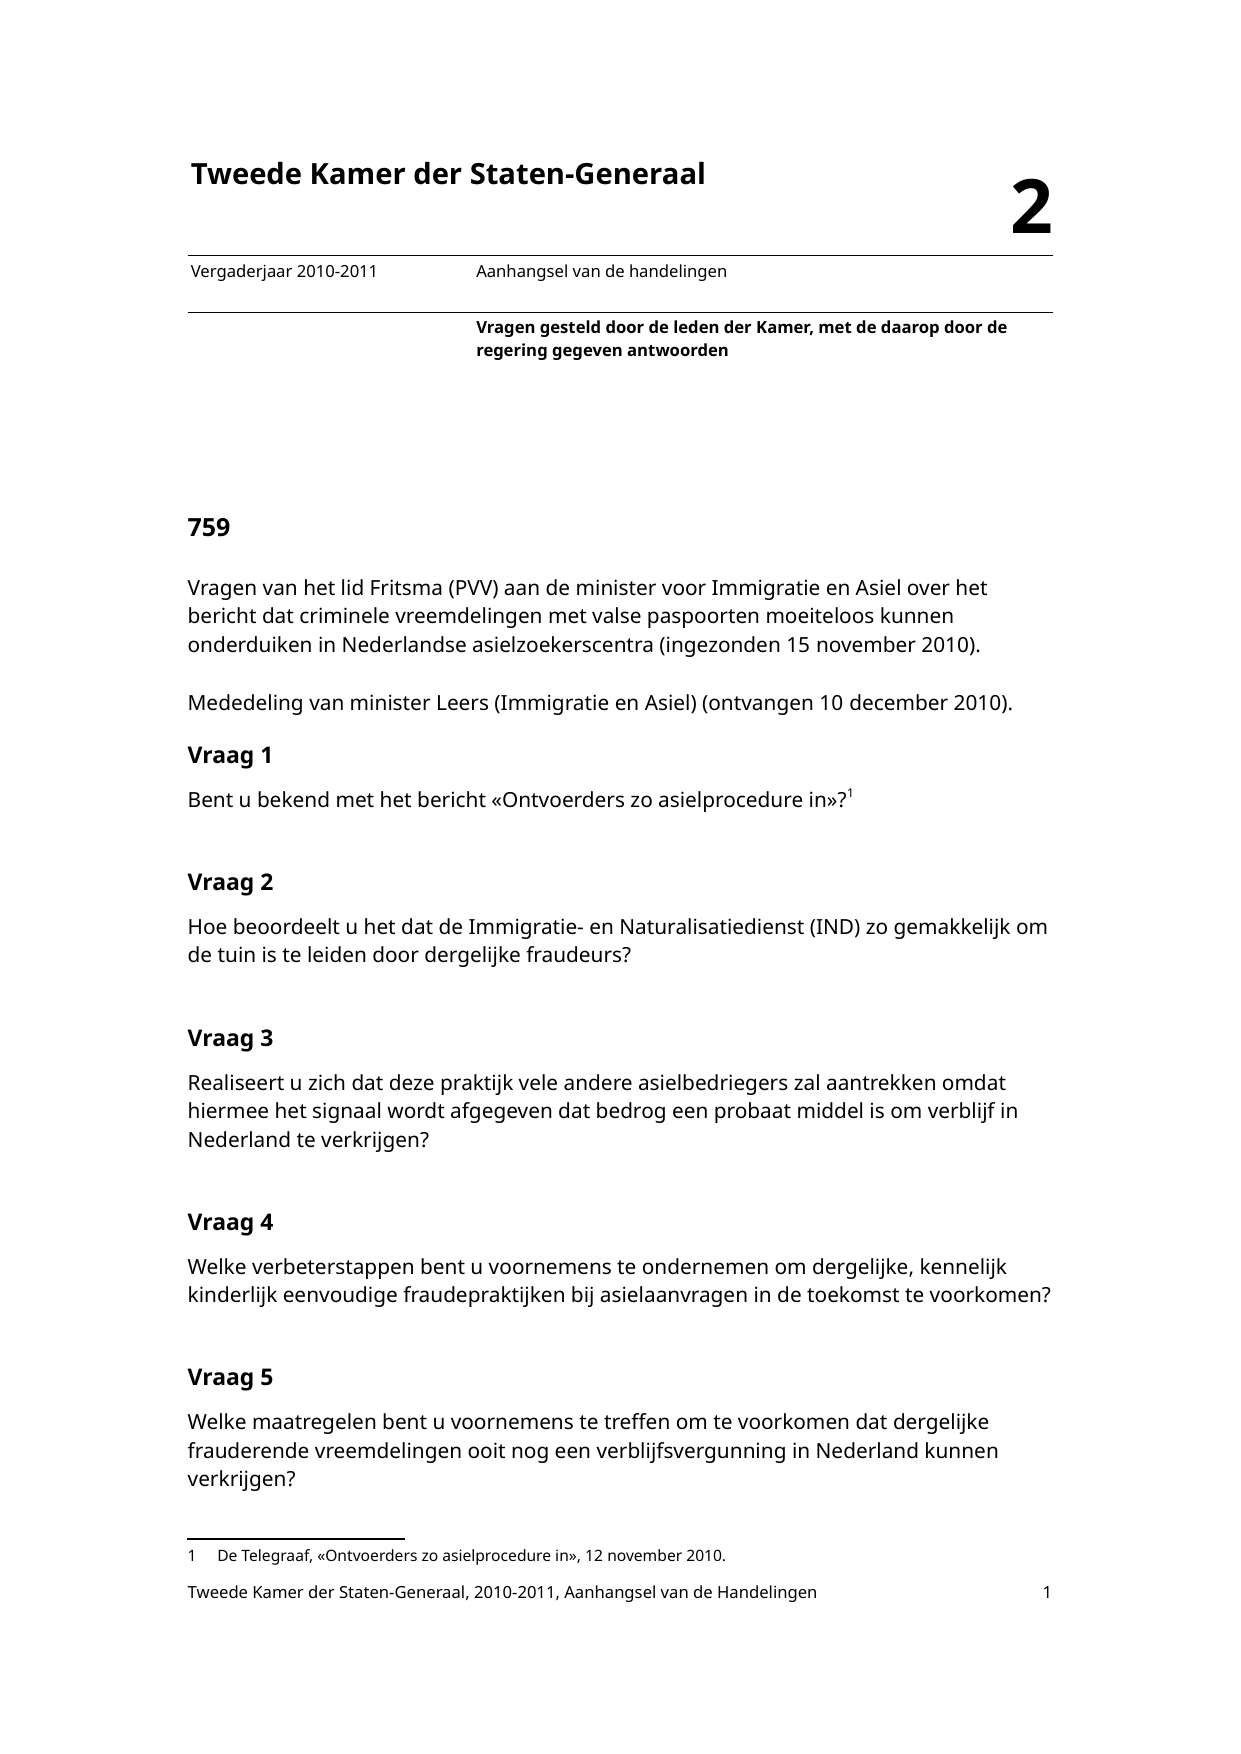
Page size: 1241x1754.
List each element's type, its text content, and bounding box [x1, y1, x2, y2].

table_cell Aanhangsel van de handelingen [473, 256, 1053, 312]
table_cell Vergaderjaar 2010-2011 [188, 256, 473, 312]
subtitle Vraag 4 [187, 1206, 1053, 1237]
subtitle Vraag 2 [187, 866, 1053, 897]
text Realiseert u zich dat deze praktijk vele andere asielbedriegers zal aantrekken omdat hiermee het signaal wordt afgegeven dat bedrog een probaat middel is om verblijf in Nederland te verkrijgen? [187, 1068, 1053, 1153]
subtitle Vraag 1 [187, 739, 1053, 770]
table_header Tweede Kamer der Staten-Generaal [188, 150, 879, 255]
table_cell Vragen gesteld door de leden der Kamer, met de daarop door de regering gegeven antwoorden [473, 313, 1053, 361]
text Welke verbeterstappen bent u voornemens te ondernemen om dergelijke, kennelijk kinderlijk eenvoudige fraudepraktijken bij asielaanvragen in de toekomst te voorkomen? [187, 1252, 1053, 1309]
text 759 [187, 509, 1053, 543]
text Bent u bekend met het bericht «Ontvoerders zo asielprocedure in»? [187, 785, 1053, 813]
table_cell [188, 313, 473, 361]
text De Telegraaf, «Ontvoerders zo asielprocedure in», 12 november 2010. [187, 1538, 1053, 1566]
text Hoe beoordeelt u het dat de Immigratie- en Naturalisatiedienst (IND) zo gemakkelijk om de tuin is te leiden door dergelijke fraudeurs? [187, 912, 1053, 969]
table_header 2 [880, 150, 1053, 255]
text Welke maatregelen bent u voornemens te treffen om te voorkomen dat dergelijke frauderende vreemdelingen ooit nog een verblijfsvergunning in Nederland kunnen verkrijgen? [187, 1407, 1053, 1493]
subtitle Vraag 5 [187, 1361, 1053, 1392]
text Vragen van het lid Fritsma (PVV) aan de minister voor Immigratie en Asiel over het bericht dat criminele vreemdelingen met valse paspoorten moeiteloos kunnen onderduiken in Nederlandse asielzoekerscentra (ingezonden 15 november 2010). [187, 573, 1053, 658]
subtitle Vraag 3 [187, 1022, 1053, 1053]
text Mededeling van minister Leers (Immigratie en Asiel) (ontvangen 10 december 2010). [187, 688, 1053, 716]
